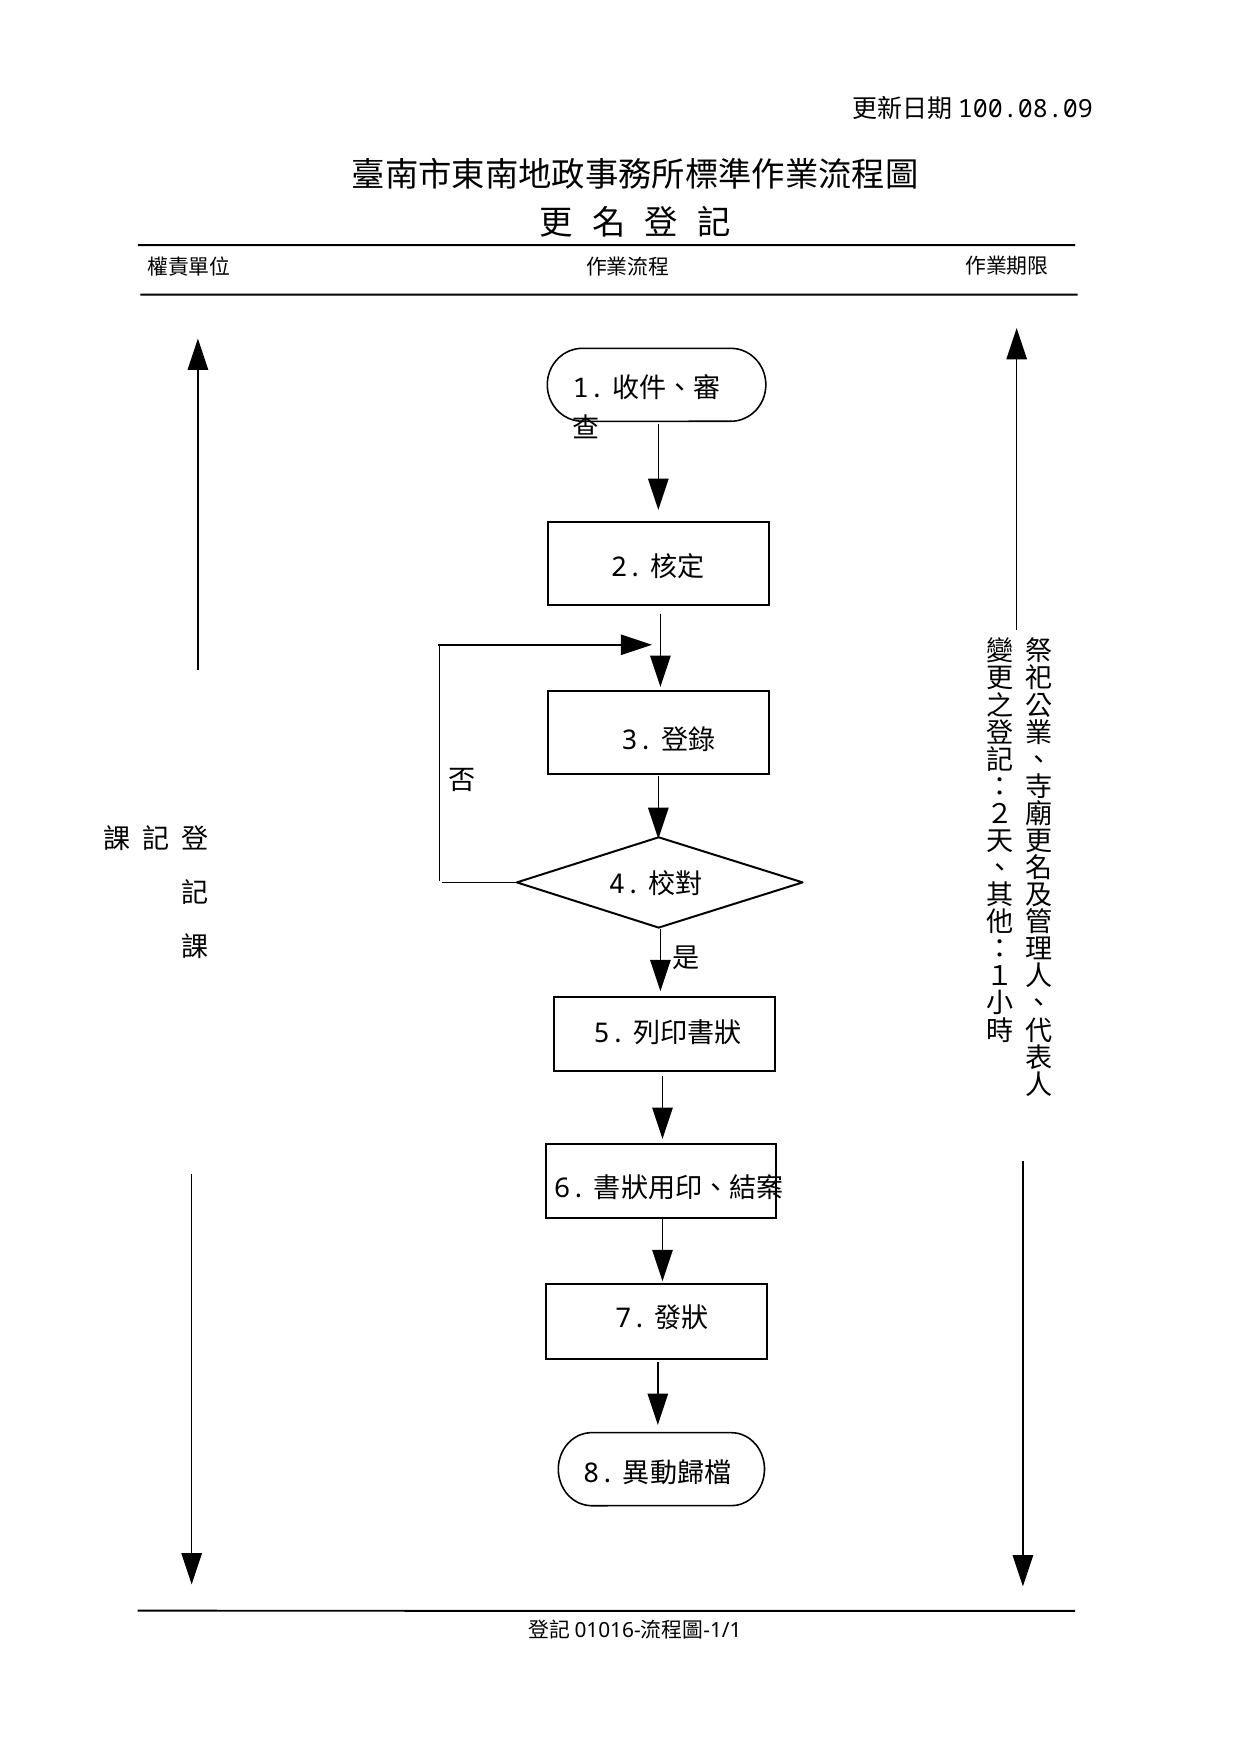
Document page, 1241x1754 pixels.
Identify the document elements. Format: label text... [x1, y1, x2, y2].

text 更名登記 [177, 196, 1092, 244]
text 臺南市東南地政事務所標準作業流程圖 [177, 148, 1092, 196]
